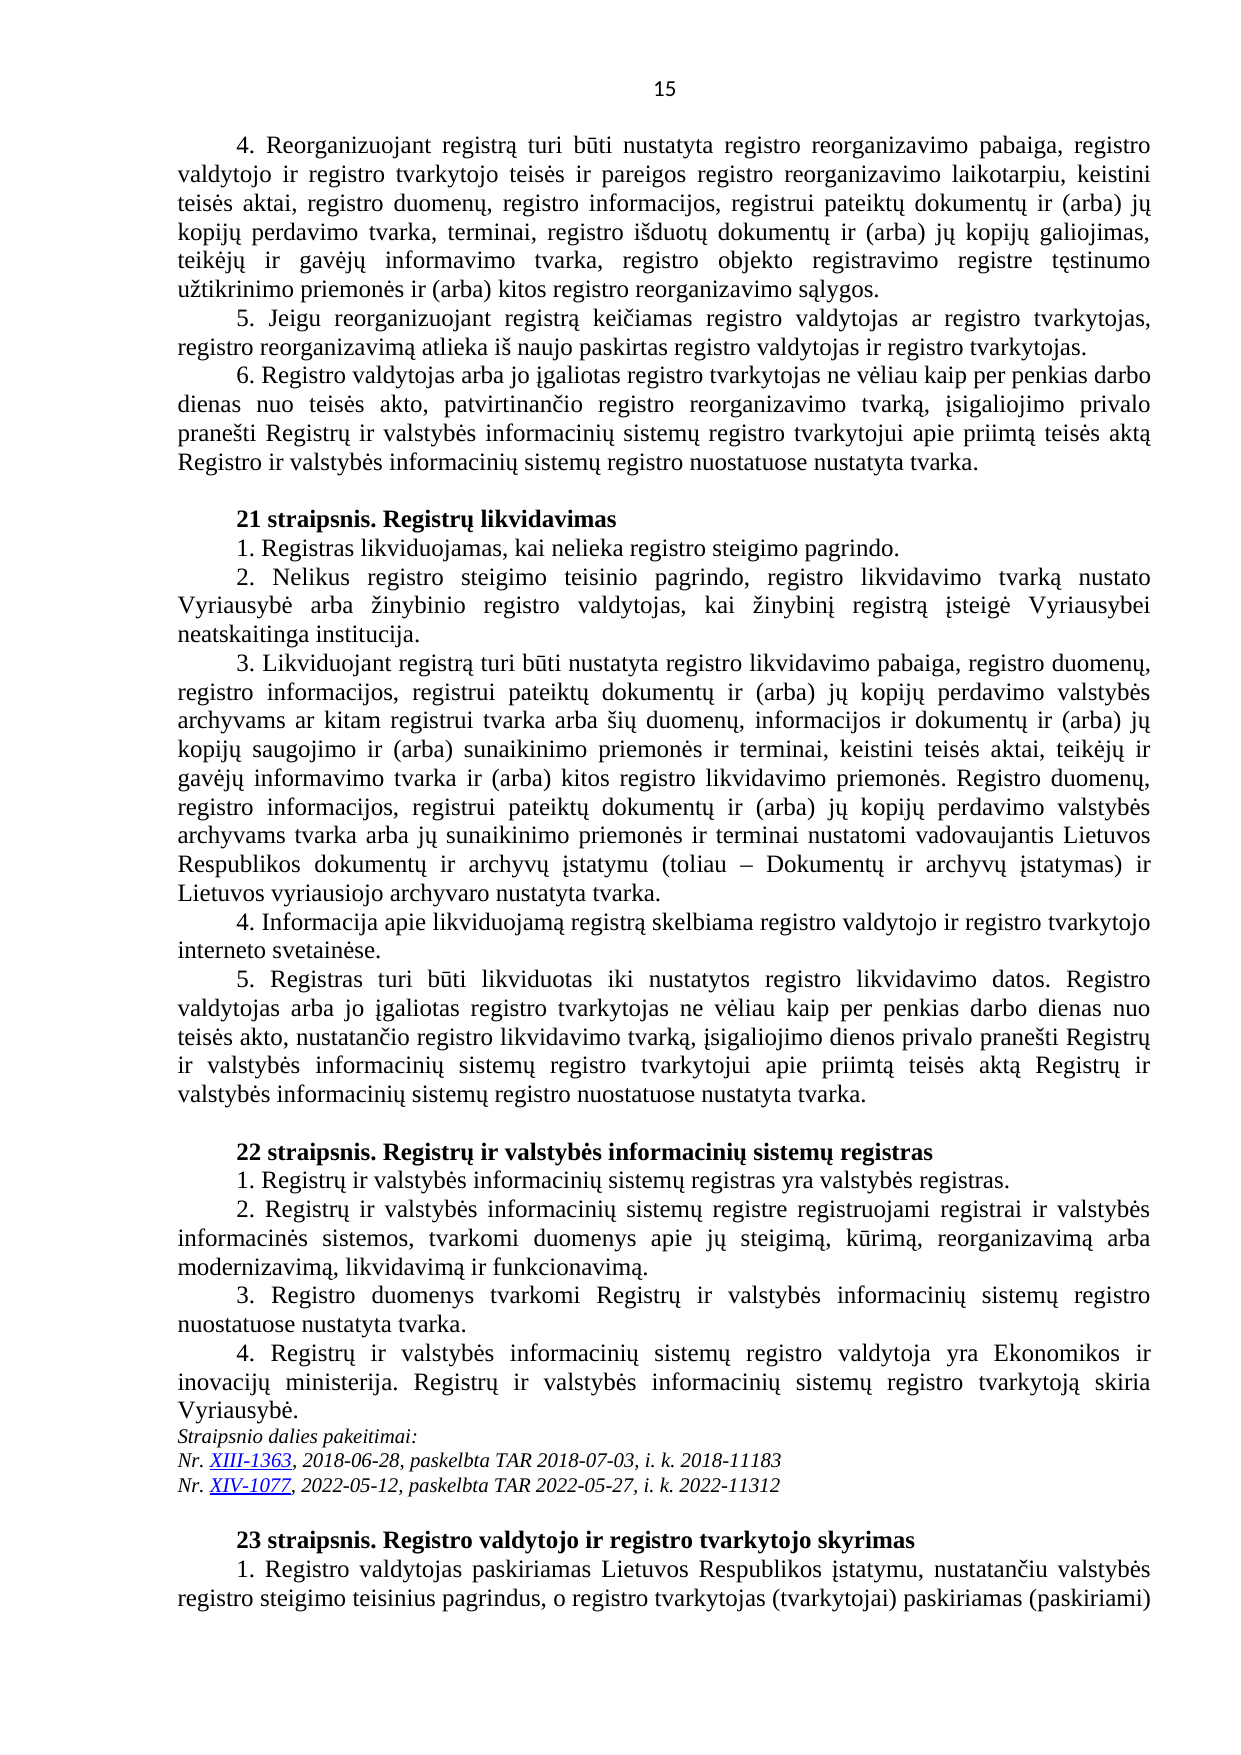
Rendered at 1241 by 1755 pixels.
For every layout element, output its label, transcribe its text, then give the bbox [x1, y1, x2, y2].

text 1. Registras likviduojamas, kai nelieka registro steigimo pagrindo. [177, 533, 1152, 562]
text 4. Registrų ir valstybės informacinių sistemų registro valdytoja yra Ekonomikos ir inovacijų ministerija. Registrų ir valstybės informacinių sistemų registro tvarkytoją skiria Vyriausybė. [177, 1338, 1152, 1424]
text 1. Registrų ir valstybės informacinių sistemų registras yra valstybės registras. [177, 1166, 1152, 1194]
text 6. Registro valdytojas arba jo įgaliotas registro tvarkytojas ne vėliau kaip per penkias darbo dienas nuo teisės akto, patvirtinančio registro reorganizavimo tvarką, įsigaliojimo privalo pranešti Registrų ir valstybės informacinių sistemų registro tvarkytojui apie priimtą teisės aktą Registro ir valstybės informacinių sistemų registro nuostatuose nustatyta tvarka. [177, 361, 1152, 476]
text 5. Jeigu reorganizuojant registrą keičiamas registro valdytojas ar registro tvarkytojas, registro reorganizavimą atlieka iš naujo paskirtas registro valdytojas ir registro tvarkytojas. [177, 303, 1152, 361]
text Nr. XIV-1077, 2022-05-12, paskelbta TAR 2022-05-27, i. k. 2022-11312 [177, 1472, 1152, 1497]
text 5. Registras turi būti likviduotas iki nustatytos registro likvidavimo datos. Registro valdytojas arba jo įgaliotas registro tvarkytojas ne vėliau kaip per penkias darbo dienas nuo teisės akto, nustatančio registro likvidavimo tvarką, įsigaliojimo dienos privalo pranešti Registrų ir valstybės informacinių sistemų registro tvarkytojui apie priimtą teisės aktą Registrų ir valstybės informacinių sistemų registro nuostatuose nustatyta tvarka. [177, 964, 1152, 1108]
text 4. Reorganizuojant registrą turi būti nustatyta registro reorganizavimo pabaiga, registro valdytojo ir registro tvarkytojo teisės ir pareigos registro reorganizavimo laikotarpiu, keistini teisės aktai, registro duomenų, registro informacijos, registrui pateiktų dokumentų ir (arba) jų kopijų perdavimo tvarka, terminai, registro išduotų dokumentų ir (arba) jų kopijų galiojimas, teikėjų ir gavėjų informavimo tvarka, registro objekto registravimo registre tęstinumo užtikrinimo priemonės ir (arba) kitos registro reorganizavimo sąlygos. [177, 131, 1152, 303]
text Straipsnio dalies pakeitimai: [177, 1424, 1152, 1448]
text 1. Registro valdytojas paskiriamas Lietuvos Respublikos įstatymu, nustatančiu valstybės registro steigimo teisinius pagrindus, o registro tvarkytojas (tvarkytojai) paskiriamas (paskiriami) [177, 1554, 1152, 1612]
text 22 straipsnis. Registrų ir valstybės informacinių sistemų registras [177, 1137, 1152, 1166]
text 4. Informacija apie likviduojamą registrą skelbiama registro valdytojo ir registro tvarkytojo interneto svetainėse. [177, 907, 1152, 964]
text 23 straipsnis. Registro valdytojo ir registro tvarkytojo skyrimas [177, 1525, 1152, 1554]
text Nr. XIII-1363, 2018-06-28, paskelbta TAR 2018-07-03, i. k. 2018-11183 [177, 1448, 1152, 1472]
text 2. Nelikus registro steigimo teisinio pagrindo, registro likvidavimo tvarką nustato Vyriausybė arba žinybinio registro valdytojas, kai žinybinį registrą įsteigė Vyriausybei neatskaitinga institucija. [177, 562, 1152, 648]
text 3. Registro duomenys tvarkomi Registrų ir valstybės informacinių sistemų registro nuostatuose nustatyta tvarka. [177, 1281, 1152, 1338]
text 2. Registrų ir valstybės informacinių sistemų registre registruojami registrai ir valstybės informacinės sistemos, tvarkomi duomenys apie jų steigimą, kūrimą, reorganizavimą arba modernizavimą, likvidavimą ir funkcionavimą. [177, 1194, 1152, 1281]
text 21 straipsnis. Registrų likvidavimas [177, 504, 1152, 533]
text 3. Likviduojant registrą turi būti nustatyta registro likvidavimo pabaiga, registro duomenų, registro informacijos, registrui pateiktų dokumentų ir (arba) jų kopijų perdavimo valstybės archyvams ar kitam registrui tvarka arba šių duomenų, informacijos ir dokumentų ir (arba) jų kopijų saugojimo ir (arba) sunaikinimo priemonės ir terminai, keistini teisės aktai, teikėjų ir gavėjų informavimo tvarka ir (arba) kitos registro likvidavimo priemonės. Registro duomenų, registro informacijos, registrui pateiktų dokumentų ir (arba) jų kopijų perdavimo valstybės archyvams tvarka arba jų sunaikinimo priemonės ir terminai nustatomi vadovaujantis Lietuvos Respublikos dokumentų ir archyvų įstatymu (toliau – Dokumentų ir archyvų įstatymas) ir Lietuvos vyriausiojo archyvaro nustatyta tvarka. [177, 648, 1152, 907]
